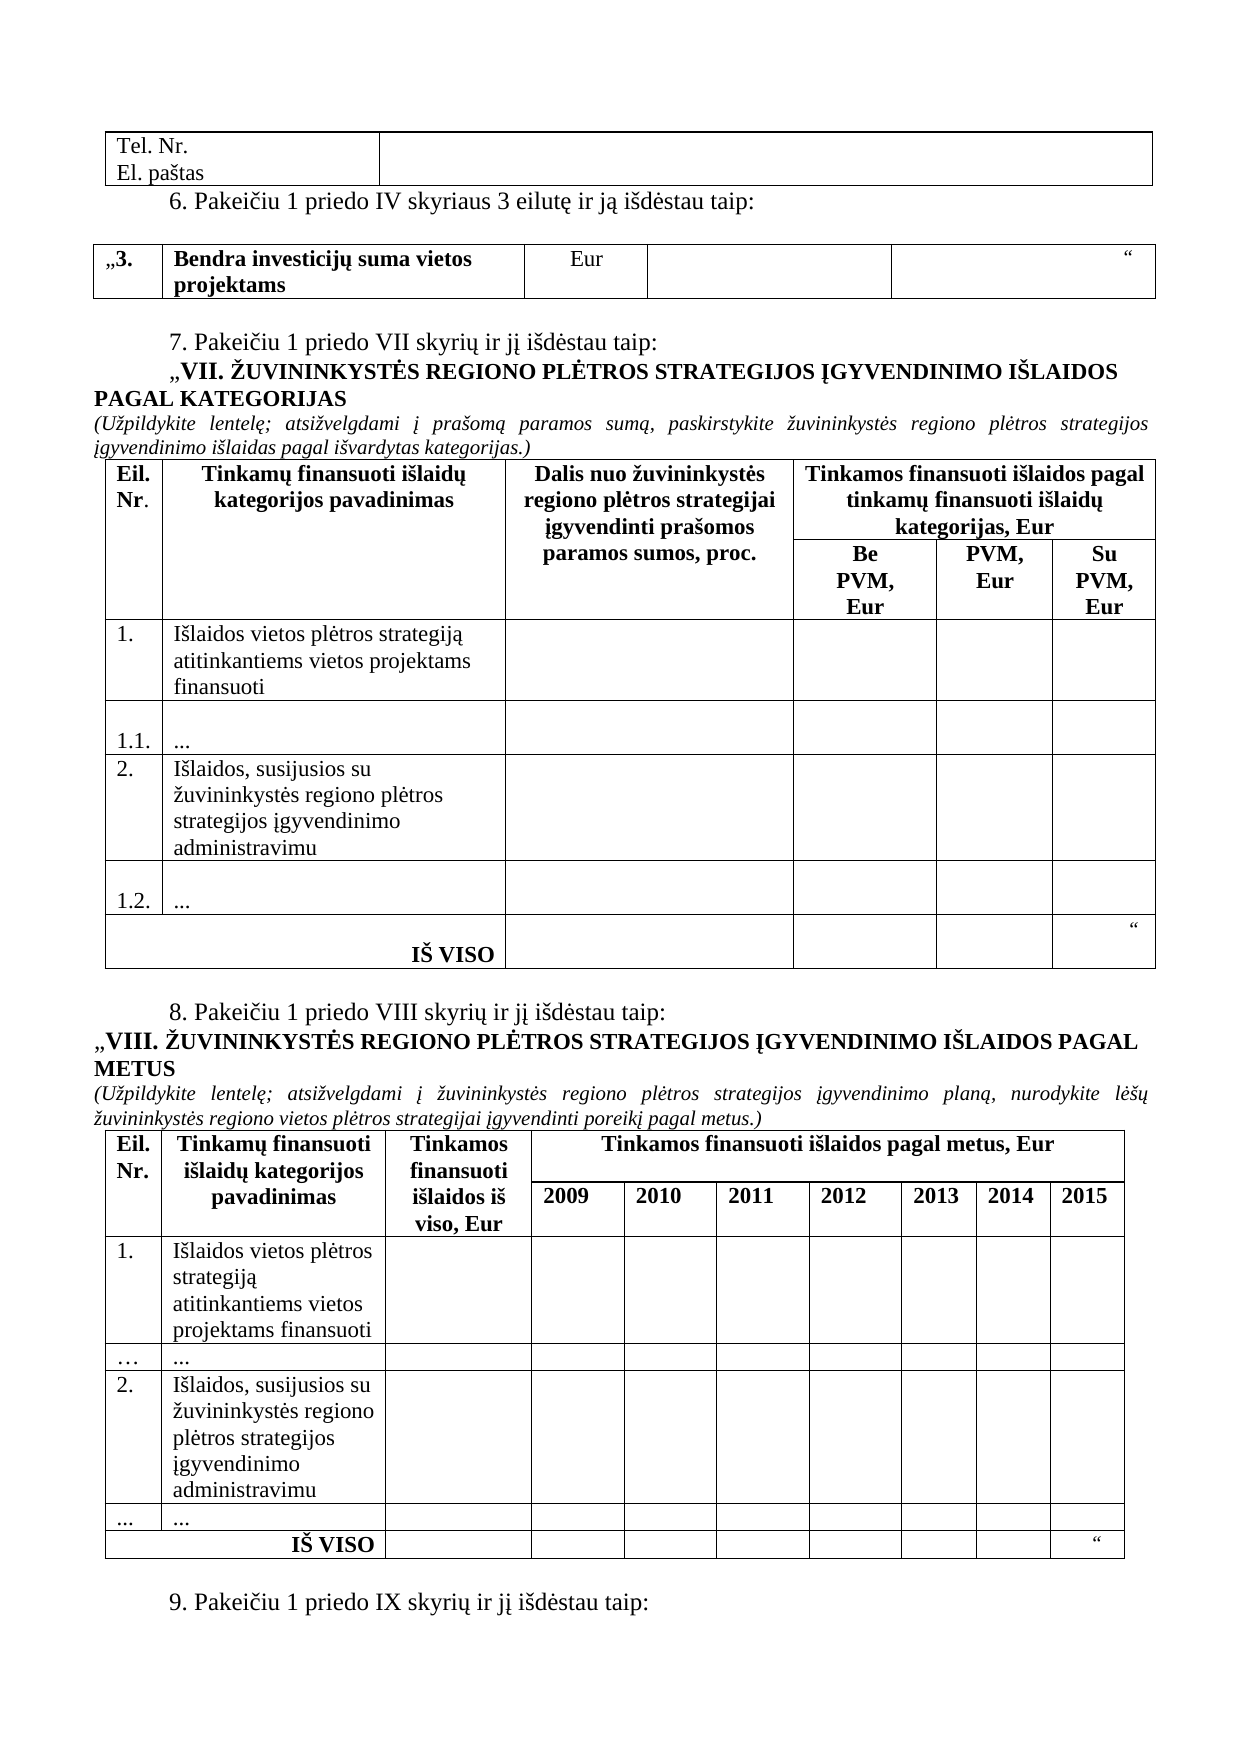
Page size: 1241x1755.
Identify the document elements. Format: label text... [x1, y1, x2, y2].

table_cell 2013 [902, 1183, 976, 1236]
table_cell [810, 1531, 901, 1557]
table_cell [386, 1371, 531, 1503]
table_cell [902, 1344, 976, 1370]
table_cell [810, 1504, 901, 1530]
table_cell [937, 861, 1052, 914]
table_cell [625, 1371, 716, 1503]
table_header Bendra investicijų suma vietos projektams [163, 245, 524, 297]
table_cell “ [1051, 1531, 1124, 1557]
table_cell [625, 1504, 716, 1530]
table_header Tinkamų finansuoti išlaidų kategorijos pavadinimas [163, 460, 505, 619]
table_cell [625, 1531, 716, 1557]
table_cell [1053, 620, 1155, 699]
table_cell 2012 [810, 1183, 901, 1236]
table_cell [717, 1371, 809, 1503]
table_cell [506, 915, 793, 968]
table_cell [794, 915, 936, 968]
table_cell [810, 1237, 901, 1342]
table_cell ... [163, 701, 505, 754]
table_cell ... [162, 1504, 385, 1530]
table_cell [902, 1371, 976, 1503]
table_cell [794, 620, 936, 699]
table_cell Išlaidos, susijusios su žuvininkystės regiono plėtros strategijos įgyvendinimo administravimu [162, 1371, 385, 1503]
table_cell [386, 1237, 531, 1342]
table_cell IŠ VISO [106, 1531, 385, 1557]
table_cell [380, 133, 1152, 185]
table_header Tinkamų finansuoti išlaidų kategorijos pavadinimas [162, 1131, 385, 1236]
text (Užpildykite lentelę; atsižvelgdami į prašomą paramos sumą, paskirstykite žuvininkystės regiono plėtros strategijos įgyvendinimo išlaidas pagal išvardytas kategorijas.) [94, 411, 1152, 459]
table_cell [506, 861, 793, 914]
table_cell … [106, 1344, 161, 1370]
table_cell IŠ VISO [106, 915, 505, 968]
table_cell [902, 1531, 976, 1557]
table_cell 2011 [717, 1183, 809, 1236]
table_cell [1053, 755, 1155, 860]
table_header Eur [525, 245, 647, 297]
table_cell [506, 620, 793, 699]
table_cell Su PVM, Eur [1053, 540, 1155, 619]
table_cell [532, 1531, 624, 1557]
table_cell [1051, 1504, 1124, 1530]
table_cell 2015 [1051, 1183, 1124, 1236]
table_cell Išlaidos, susijusios su žuvininkystės regiono plėtros strategijos įgyvendinimo administravimu [163, 755, 505, 860]
table_cell [625, 1237, 716, 1342]
table_cell 1. [106, 1237, 161, 1342]
table_cell 1. [106, 620, 162, 699]
table_cell [625, 1344, 716, 1370]
table_cell [937, 915, 1052, 968]
table_header Tinkamos finansuoti išlaidos pagal tinkamų finansuoti išlaidų kategorijas, Eur [794, 460, 1155, 539]
table_cell [1051, 1237, 1124, 1342]
table_cell PVM, Eur [937, 540, 1052, 619]
table_cell [977, 1371, 1050, 1503]
table_cell [386, 1531, 531, 1557]
table_cell [794, 861, 936, 914]
table_cell [1051, 1344, 1124, 1370]
table_cell [977, 1531, 1050, 1557]
table_cell [532, 1371, 624, 1503]
table_cell [977, 1344, 1050, 1370]
text 8. Pakeičiu 1 priedo VIII skyrių ir jį išdėstau taip: [94, 997, 1152, 1026]
table_cell [794, 701, 936, 754]
table_header Eil. Nr. [106, 1131, 161, 1236]
table_cell 1.1. [106, 701, 162, 754]
table_cell [1051, 1371, 1124, 1503]
table_cell Tel. Nr. El. paštas [106, 133, 379, 185]
table_cell [794, 755, 936, 860]
table_cell [717, 1237, 809, 1342]
table_cell 2010 [625, 1183, 716, 1236]
table_cell [977, 1504, 1050, 1530]
table_cell 2014 [977, 1183, 1050, 1236]
table_header Tinkamos finansuoti išlaidos iš viso, Eur [386, 1131, 531, 1236]
table_cell [532, 1237, 624, 1342]
table_cell [1053, 701, 1155, 754]
table_cell [532, 1504, 624, 1530]
text „VIII. ŽUVININKYSTĖS REGIONO PLĖTROS STRATEGIJOS ĮGYVENDINIMO IŠLAIDOS PAGAL METUS [94, 1026, 1152, 1081]
table_header Eil. Nr. [106, 460, 162, 619]
table_cell [810, 1371, 901, 1503]
table_cell [717, 1344, 809, 1370]
table_cell 1.2. [106, 861, 162, 914]
table_header „3. [94, 245, 162, 297]
table_cell Be PVM, Eur [794, 540, 936, 619]
table_cell ... [106, 1504, 161, 1530]
table_cell [902, 1504, 976, 1530]
table_cell [937, 701, 1052, 754]
table_cell “ [1053, 915, 1155, 968]
table_cell [1053, 861, 1155, 914]
table_cell Išlaidos vietos plėtros strategiją atitinkantiems vietos projektams finansuoti [162, 1237, 385, 1342]
table_cell [717, 1531, 809, 1557]
table_cell 2009 [532, 1183, 624, 1236]
table_cell [937, 620, 1052, 699]
table_cell 2. [106, 1371, 161, 1503]
table_header Tinkamos finansuoti išlaidos pagal metus, Eur [532, 1131, 1124, 1181]
table_cell [937, 755, 1052, 860]
table_cell [902, 1237, 976, 1342]
table_cell [506, 701, 793, 754]
table_cell [506, 755, 793, 860]
table_cell [532, 1344, 624, 1370]
text „VII. ŽUVININKYSTĖS REGIONO PLĖTROS STRATEGIJOS ĮGYVENDINIMO IŠLAIDOS PAGAL KATEGORIJAS [94, 356, 1152, 411]
text 9. Pakeičiu 1 priedo IX skyrių ir jį išdėstau taip: [94, 1587, 1152, 1616]
table_header [648, 245, 891, 297]
table_cell [810, 1344, 901, 1370]
table_cell ... [162, 1344, 385, 1370]
table_cell [717, 1504, 809, 1530]
text 7. Pakeičiu 1 priedo VII skyrių ir jį išdėstau taip: [94, 327, 1152, 356]
table_header “ [892, 245, 1155, 297]
table_cell [386, 1504, 531, 1530]
table_header Dalis nuo žuvininkystės regiono plėtros strategijai įgyvendinti prašomos paramos sumos, proc. [506, 460, 793, 619]
text (Užpildykite lentelę; atsižvelgdami į žuvininkystės regiono plėtros strategijos įgyvendinimo planą, nurodykite lėšų žuvininkystės regiono vietos plėtros strategijai įgyvendinti poreikį pagal metus.) [94, 1081, 1152, 1129]
table_cell Išlaidos vietos plėtros strategiją atitinkantiems vietos projektams finansuoti [163, 620, 505, 699]
text 6. Pakeičiu 1 priedo IV skyriaus 3 eilutę ir ją išdėstau taip: [94, 186, 1152, 215]
table_cell [386, 1344, 531, 1370]
table_cell [977, 1237, 1050, 1342]
table_cell 2. [106, 755, 162, 860]
table_cell ... [163, 861, 505, 914]
